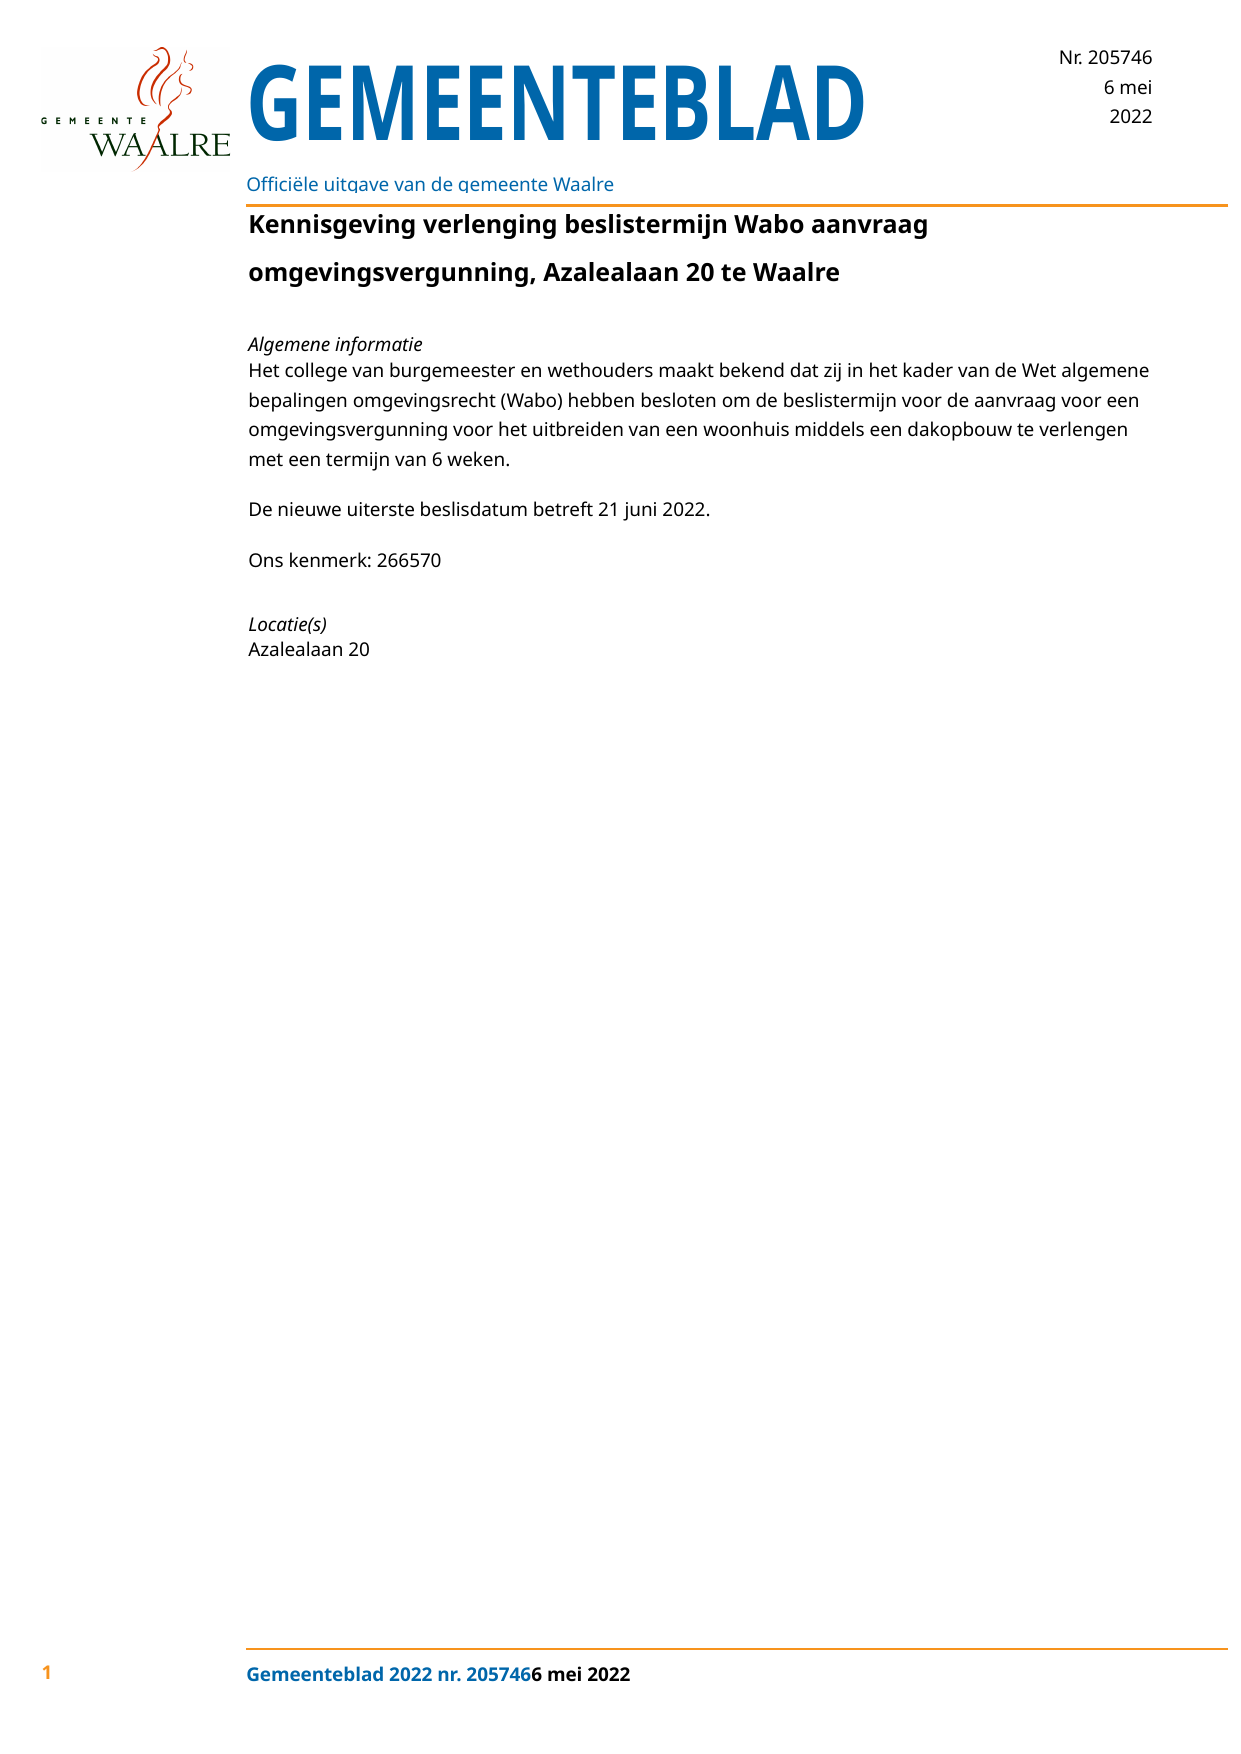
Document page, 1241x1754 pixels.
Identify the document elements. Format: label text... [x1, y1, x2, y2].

picture [41, 47, 231, 172]
text Algemene informatie [248, 331, 1152, 357]
text Ons kenmerk: 266570 [248, 547, 1152, 572]
text De nieuwe uiterste beslisdatum betreft 21 juni 2022. [248, 496, 1152, 522]
text Het college van burgemeester en wethouders maakt bekend dat zij in het kader van de Wet algemene bepalingen omgevingsrecht (Wabo) hebben besloten om de beslistermijn voor de aanvraag voor een omgevingsvergunning voor het uitbreiden van een woonhuis middels een dakopbouw te verlengen met een termijn van 6 weken. [248, 357, 1152, 472]
text Azalealaan 20 [248, 636, 1152, 662]
text Locatie(s) [248, 611, 1152, 636]
text Kennisgeving verlenging beslistermijn Wabo aanvraag omgevingsvergunning, Azalealaan 20 te Waalre [248, 207, 1152, 288]
